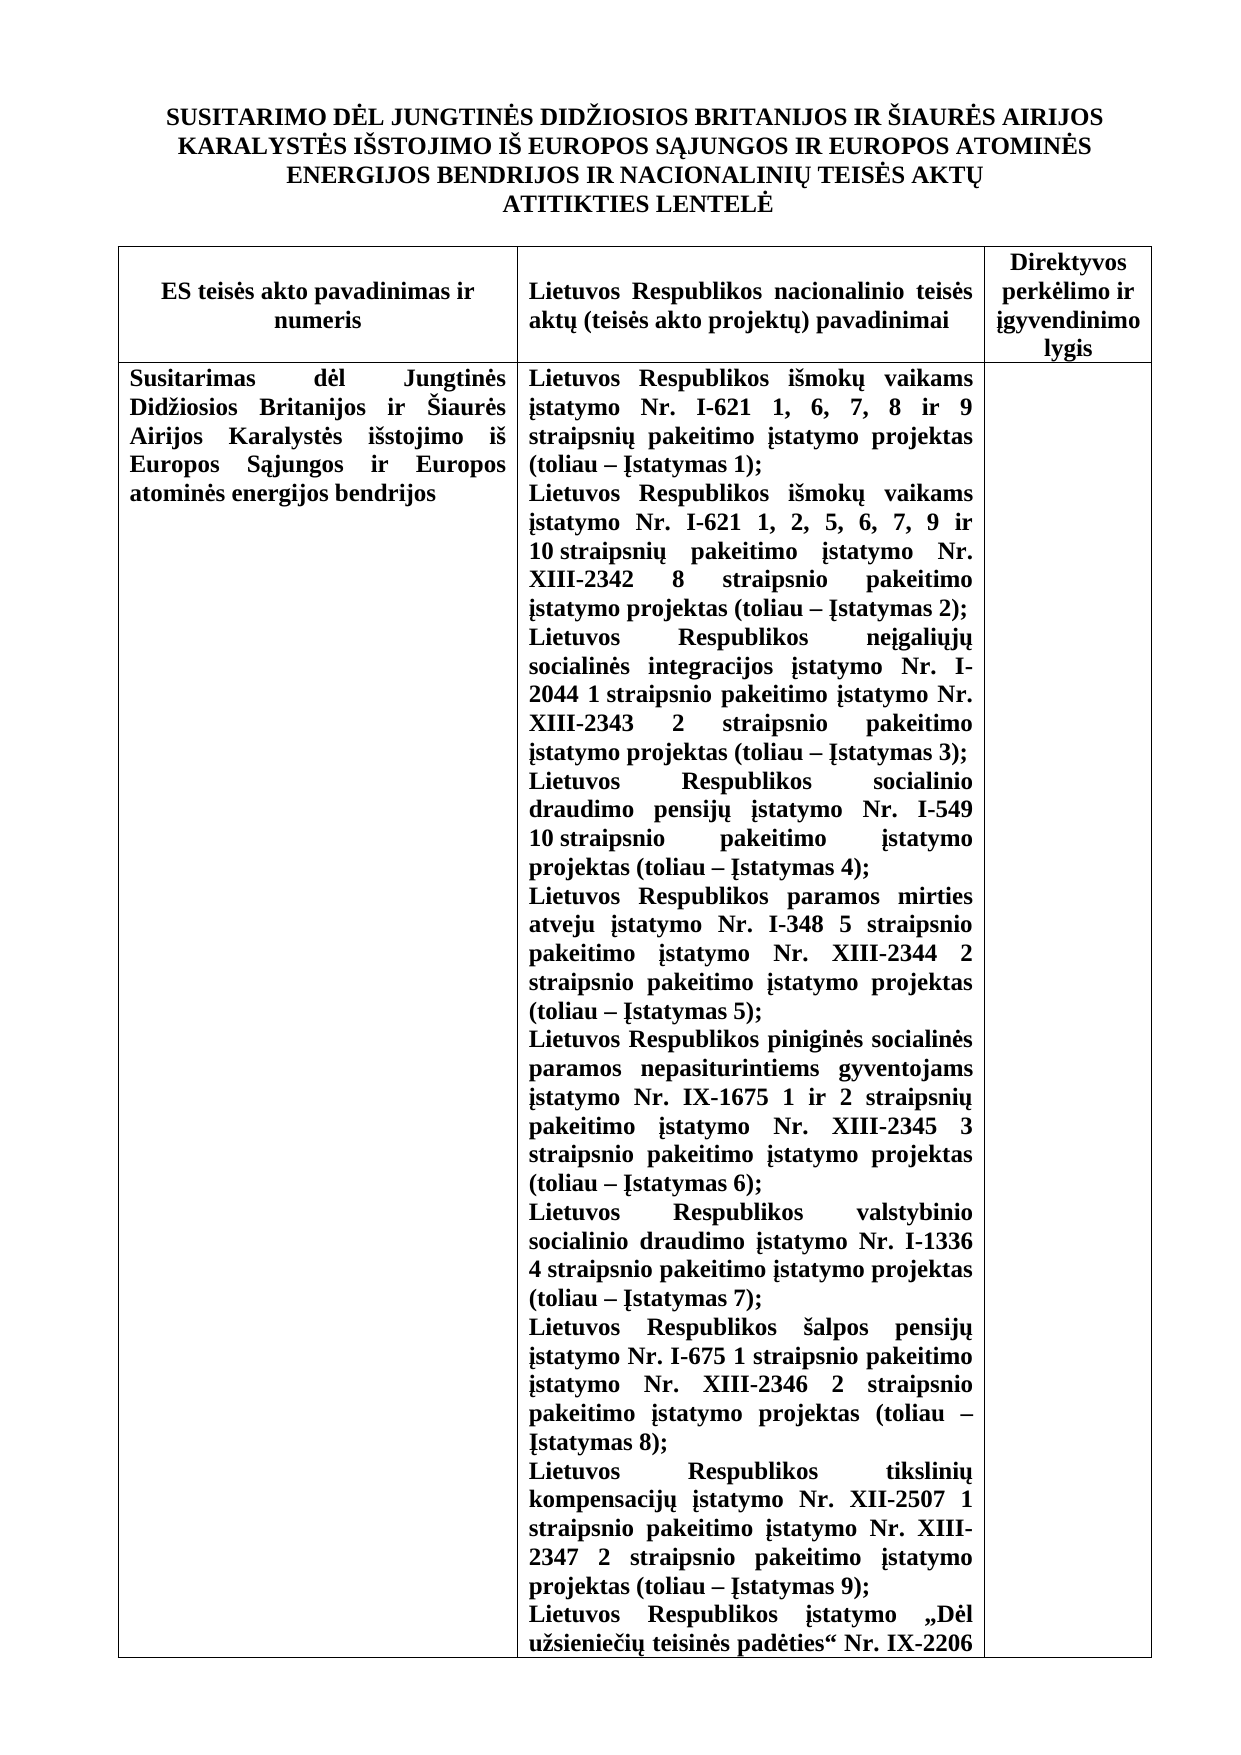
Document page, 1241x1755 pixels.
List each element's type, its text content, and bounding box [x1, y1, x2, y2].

text ATITIKTIES LENTELĖ [118, 189, 1152, 217]
table_cell Susitarimas dėl Jungtinės Didžiosios Britanijos ir Šiaurės Airijos Karalystės išstojimo iš Europos Sąjungos ir Europos atominės energijos bendrijos [119, 363, 517, 1657]
table_cell Lietuvos Respublikos išmokų vaikams įstatymo Nr. I-621 1, 6, 7, 8 ir 9 straipsnių pakeitimo įstatymo projektas (toliau – Įstatymas 1); Lietuvos Respublikos išmokų vaikams įstatymo Nr. I-621 1, 2, 5, 6, 7, 9 ir 10 straipsnių pakeitimo įstatymo Nr. XIII-2342 8 straipsnio pakeitimo įstatymo projektas (toliau – Įstatymas 2); Lietuvos Respublikos neįgaliųjų socialinės integracijos įstatymo Nr. I-2044 1 straipsnio pakeitimo įstatymo Nr. XIII-2343 2 straipsnio pakeitimo įstatymo projektas (toliau – Įstatymas 3); Lietuvos Respublikos socialinio draudimo pensijų įstatymo Nr. I-549 10 straipsnio pakeitimo įstatymo projektas (toliau – Įstatymas 4); Lietuvos Respublikos paramos mirties atveju įstatymo Nr. I-348 5 straipsnio pakeitimo įstatymo Nr. XIII-2344 2 straipsnio pakeitimo įstatymo projektas (toliau – Įstatymas 5); Lietuvos Respublikos piniginės socialinės paramos nepasiturintiems gyventojams įstatymo Nr. IX-1675 1 ir 2 straipsnių pakeitimo įstatymo Nr. XIII-2345 3 straipsnio pakeitimo įstatymo projektas (toliau – Įstatymas 6); Lietuvos Respublikos valstybinio socialinio draudimo įstatymo Nr. I-1336 4 straipsnio pakeitimo įstatymo projektas (toliau – Įstatymas 7); Lietuvos Respublikos šalpos pensijų įstatymo Nr. I-675 1 straipsnio pakeitimo įstatymo Nr. XIII-2346 2 straipsnio pakeitimo įstatymo projektas (toliau – Įstatymas 8); Lietuvos Respublikos tikslinių kompensacijų įstatymo Nr. XII-2507 1 straipsnio pakeitimo įstatymo Nr. XIII-2347 2 straipsnio pakeitimo įstatymo projektas (toliau – Įstatymas 9); Lietuvos Respublikos įstatymo „Dėl užsieniečių teisinės padėties“ Nr. IX-2206 [518, 363, 984, 1657]
table_header Lietuvos Respublikos nacionalinio teisės aktų (teisės akto projektų) pavadinimai [518, 247, 984, 362]
text SUSITARIMO DĖL JUNGTINĖS DIDŽIOSIOS BRITANIJOS IR ŠIAURĖS AIRIJOS KARALYSTĖS IŠSTOJIMO IŠ EUROPOS SĄJUNGOS IR EUROPOS ATOMINĖS ENERGIJOS BENDRIJOS IR NACIONALINIŲ TEISĖS AKTŲ [118, 102, 1152, 189]
table_cell [985, 363, 1151, 1657]
table_header ES teisės akto pavadinimas ir numeris [119, 247, 517, 362]
table_header Direktyvos perkėlimo ir įgyvendinimo lygis [985, 247, 1151, 362]
